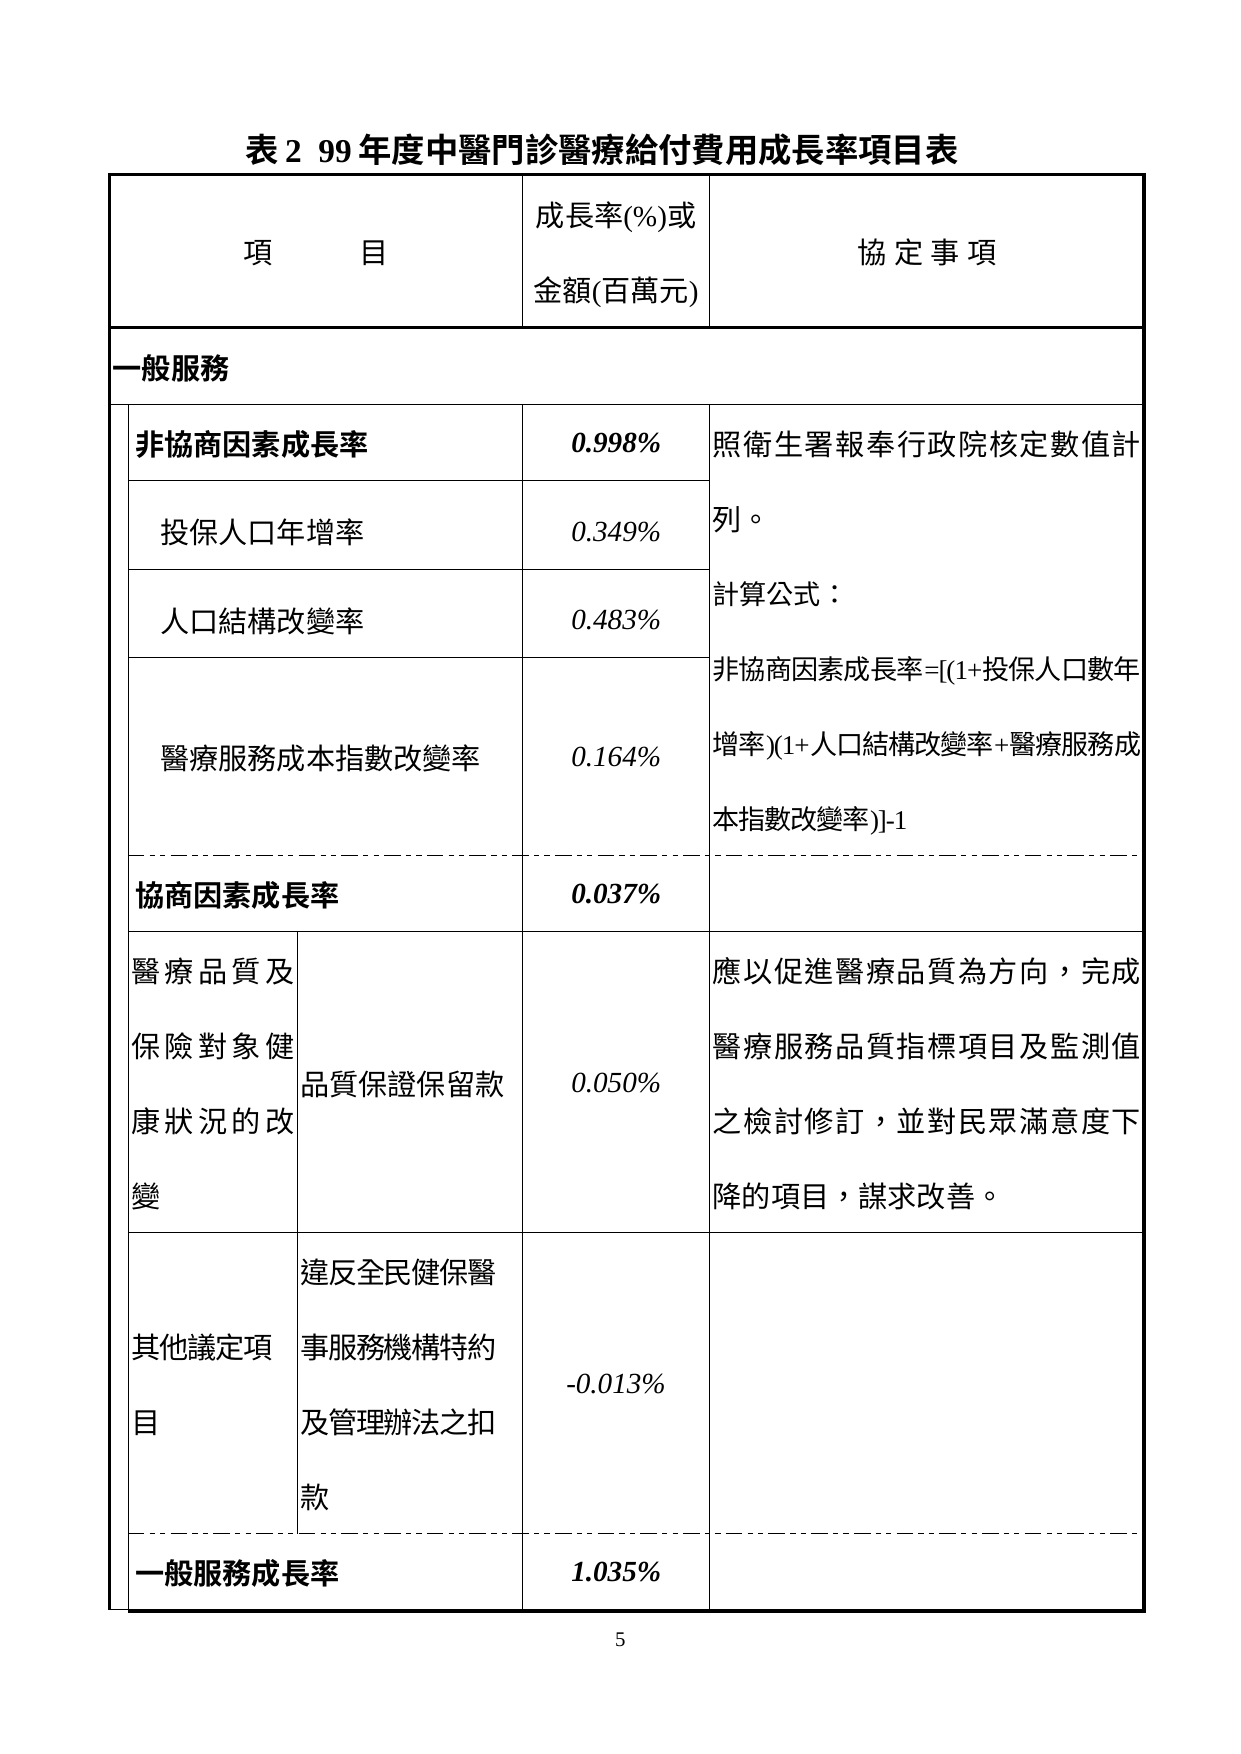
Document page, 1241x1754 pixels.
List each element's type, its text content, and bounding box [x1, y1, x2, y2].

table_cell 投保人口年增率 [129, 481, 522, 569]
table_cell 非協商因素成長率 [129, 405, 522, 480]
table_cell 一般服務成長率 [129, 1533, 522, 1609]
table_cell 照衛生署報奉行政院核定數值計列。 計算公式： 非協商因素成長率=[(1+投保人口數年增率)(1+人口結構改變率+醫療服務成本指數改變率)]-1 [710, 405, 1142, 855]
table_cell [710, 1533, 1142, 1609]
table_cell 品質保證保留款 [298, 932, 522, 1232]
table_cell 人口結構改變率 [129, 570, 522, 657]
table_cell 違反全民健保醫事服務機構特約及管理辦法之扣款 [298, 1233, 522, 1533]
text 表2 99年度中醫門診醫療給付費用成長率項目表 [92, 123, 1110, 173]
table_cell 醫療服務成本指數改變率 [129, 658, 522, 855]
table_cell [710, 1233, 1142, 1533]
table_cell 0.349% [523, 481, 709, 569]
table_header 項 目 [111, 176, 522, 326]
table_cell [710, 855, 1142, 931]
table_cell [111, 405, 128, 1609]
table_header 成長率(%)或 金額(百萬元) [523, 176, 709, 326]
table_cell 1.035% [523, 1533, 709, 1609]
table_cell 0.998% [523, 405, 709, 480]
table_cell 0.483% [523, 570, 709, 657]
table_cell 其他議定項目 [129, 1233, 297, 1533]
table_cell 0.164% [523, 658, 709, 855]
table_cell 應以促進醫療品質為方向，完成醫療服務品質指標項目及監測值之檢討修訂，並對民眾滿意度下降的項目，謀求改善。 [710, 932, 1142, 1232]
table_cell 一般服務 [111, 329, 1142, 404]
table_cell 醫療品質及保險對象健康狀況的改變 [129, 932, 297, 1232]
table_cell -0.013% [523, 1233, 709, 1533]
table_cell 0.037% [523, 855, 709, 931]
table_cell 0.050% [523, 932, 709, 1232]
table_cell 協商因素成長率 [129, 855, 522, 931]
table_header 協 定 事 項 [710, 176, 1142, 326]
